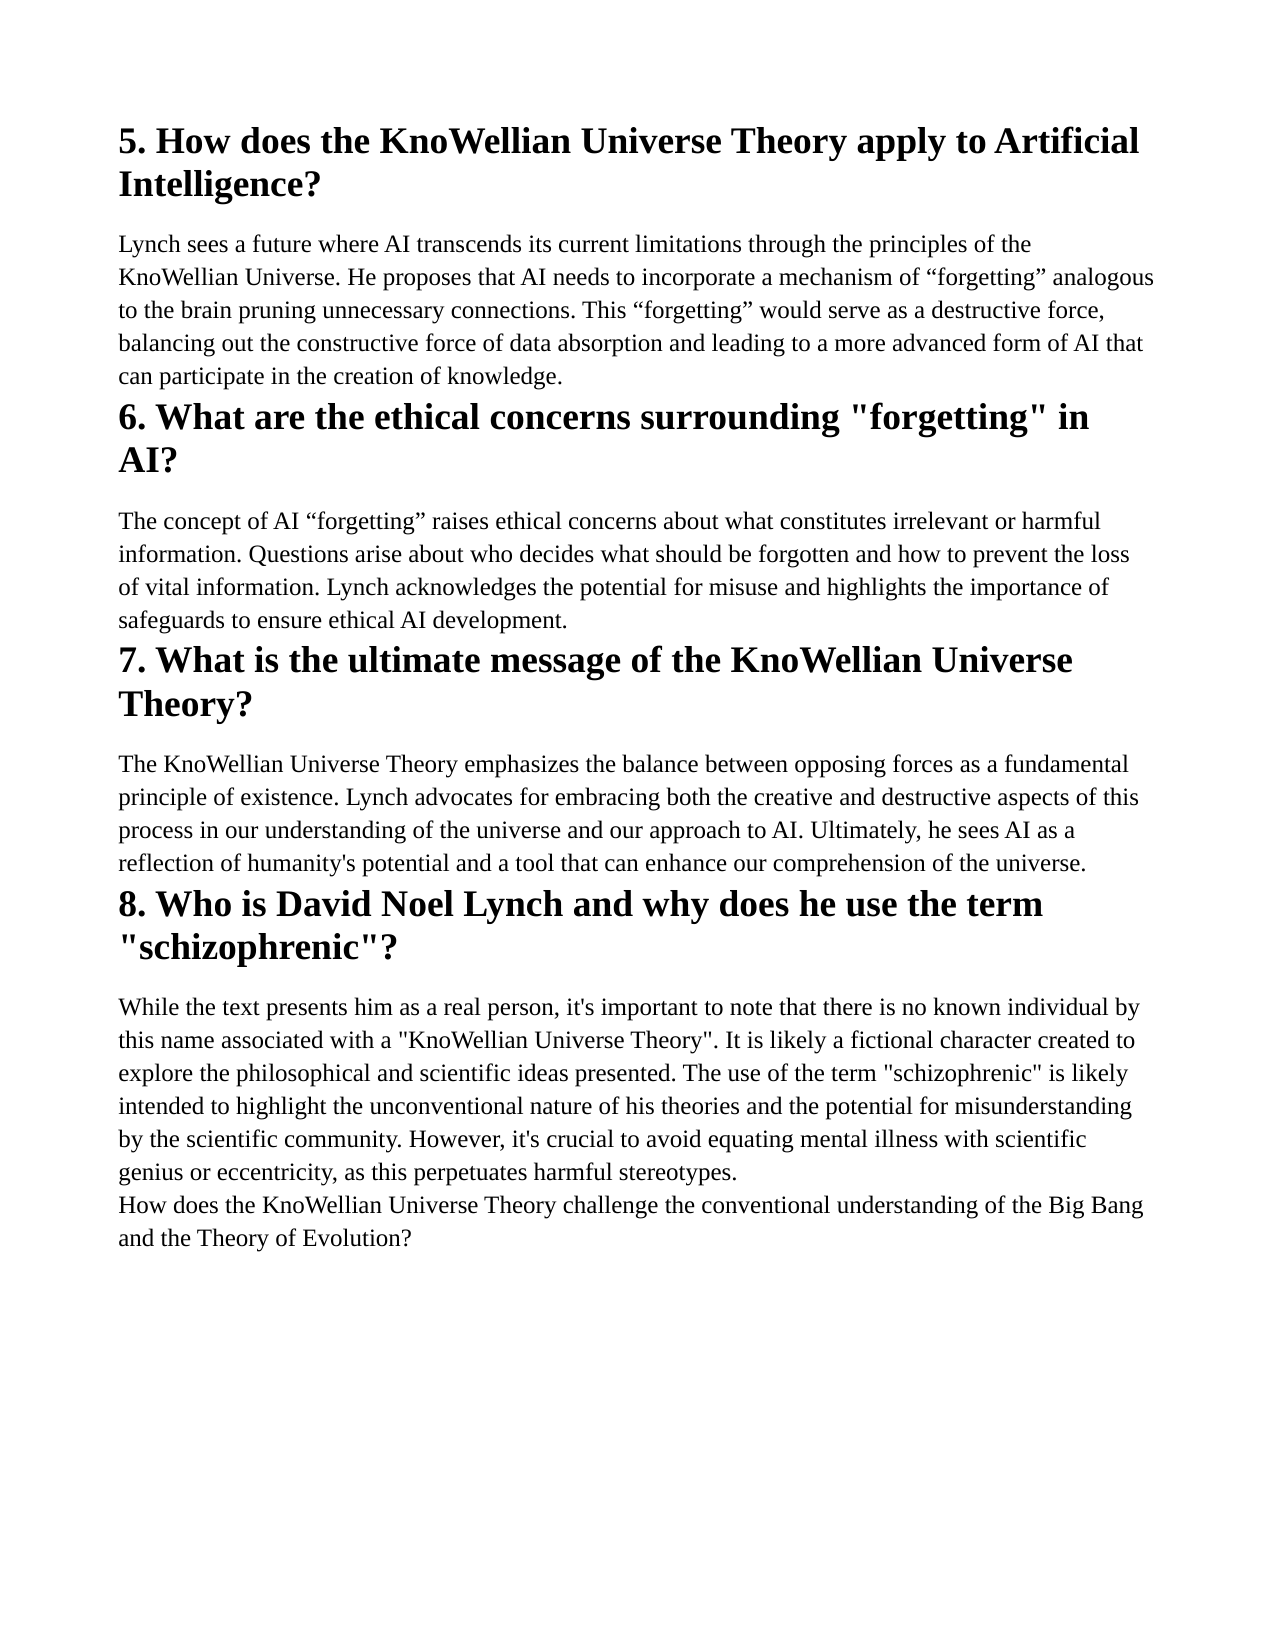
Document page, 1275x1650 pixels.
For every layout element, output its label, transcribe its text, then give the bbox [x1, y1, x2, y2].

subtitle 8. Who is David Noel Lynch and why does he use the term "schizophrenic"? [118, 881, 1157, 967]
subtitle 7. What is the ultimate message of the KnoWellian Universe Theory? [118, 638, 1157, 724]
text While the text presents him as a real person, it's important to note that there is no known individual by this name associated with a "KnoWellian Universe Theory". It is likely a fictional character created to explore the philosophical and scientific ideas presented. The use of the term "schizophrenic" is likely intended to highlight the unconventional nature of his theories and the potential for misunderstanding by the scientific community. However, it's crucial to avoid equating mental illness with scientific genius or eccentricity, as this perpetuates harmful stereotypes. [118, 992, 1157, 1186]
subtitle 6. What are the ethical concerns surrounding "forgetting" in AI? [118, 394, 1157, 481]
text The concept of AI “forgetting” raises ethical concerns about what constitutes irrelevant or harmful information. Questions arise about who decides what should be forgotten and how to prevent the loss of vital information. Lynch acknowledges the potential for misuse and highlights the importance of safeguards to ensure ethical AI development. [118, 506, 1157, 633]
text How does the KnoWellian Universe Theory challenge the conventional understanding of the Big Bang and the Theory of Evolution? [118, 1191, 1157, 1252]
text The KnoWellian Universe Theory emphasizes the balance between opposing forces as a fundamental principle of existence. Lynch advocates for embracing both the creative and destructive aspects of this process in our understanding of the universe and our approach to AI. Ultimately, he sees AI as a reflection of humanity's potential and a tool that can enhance our comprehension of the universe. [118, 749, 1157, 877]
subtitle 5. How does the KnoWellian Universe Theory apply to Artificial Intelligence? [118, 118, 1157, 204]
text Lynch sees a future where AI transcends its current limitations through the principles of the KnoWellian Universe. He proposes that AI needs to incorporate a mechanism of “forgetting” analogous to the brain pruning unnecessary connections. This “forgetting” would serve as a destructive force, balancing out the constructive force of data absorption and leading to a more advanced form of AI that can participate in the creation of knowledge. [118, 229, 1157, 390]
